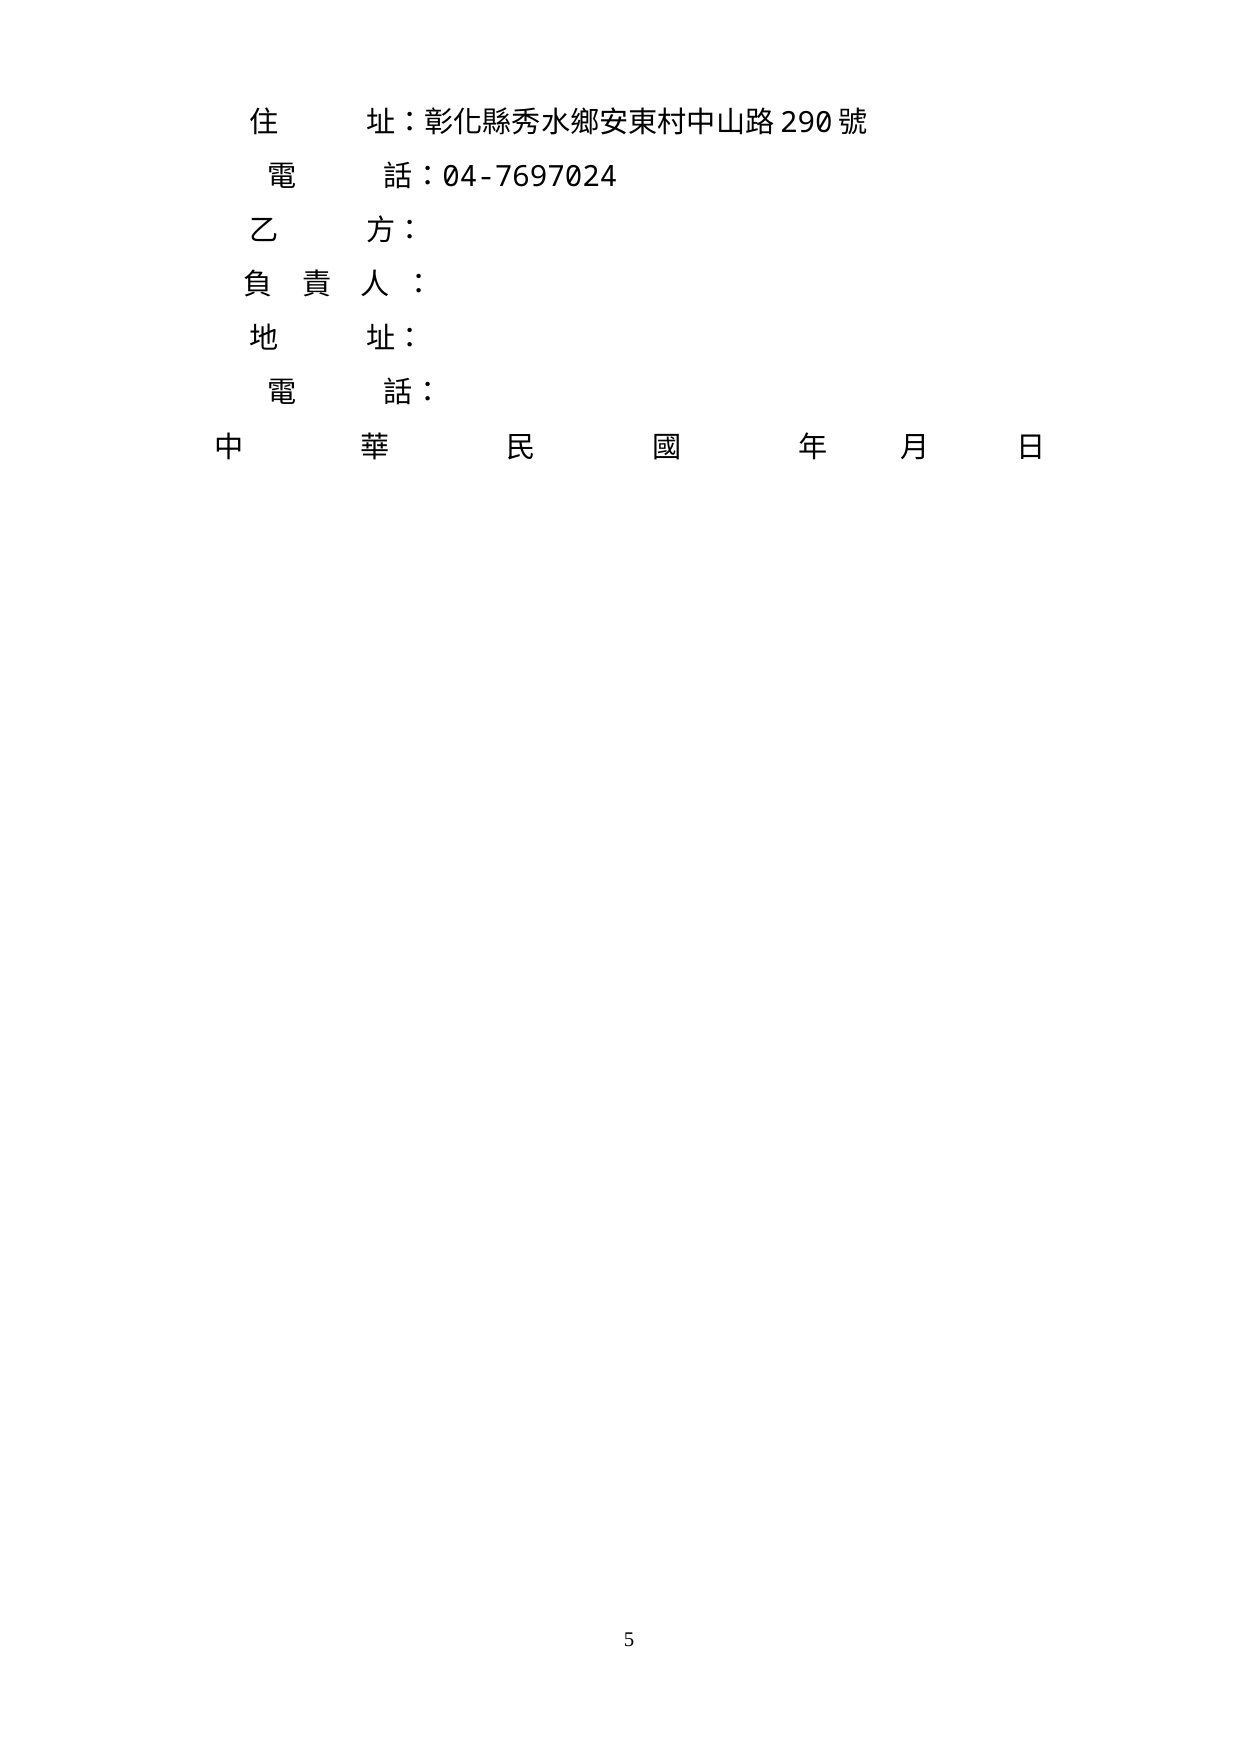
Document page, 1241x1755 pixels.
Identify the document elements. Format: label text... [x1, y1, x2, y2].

text 電 話：04-7697024 [127, 143, 1142, 197]
text 電 話： [127, 359, 1142, 414]
text 中 華 民 國 年 月 日 [142, 414, 1142, 468]
text 負 責 人 ： [127, 251, 1142, 305]
text 住 址：彰化縣秀水鄉安東村中山路290號 [103, 89, 1142, 143]
text 地 址： [103, 305, 1142, 359]
text 乙 方： [103, 197, 1142, 251]
